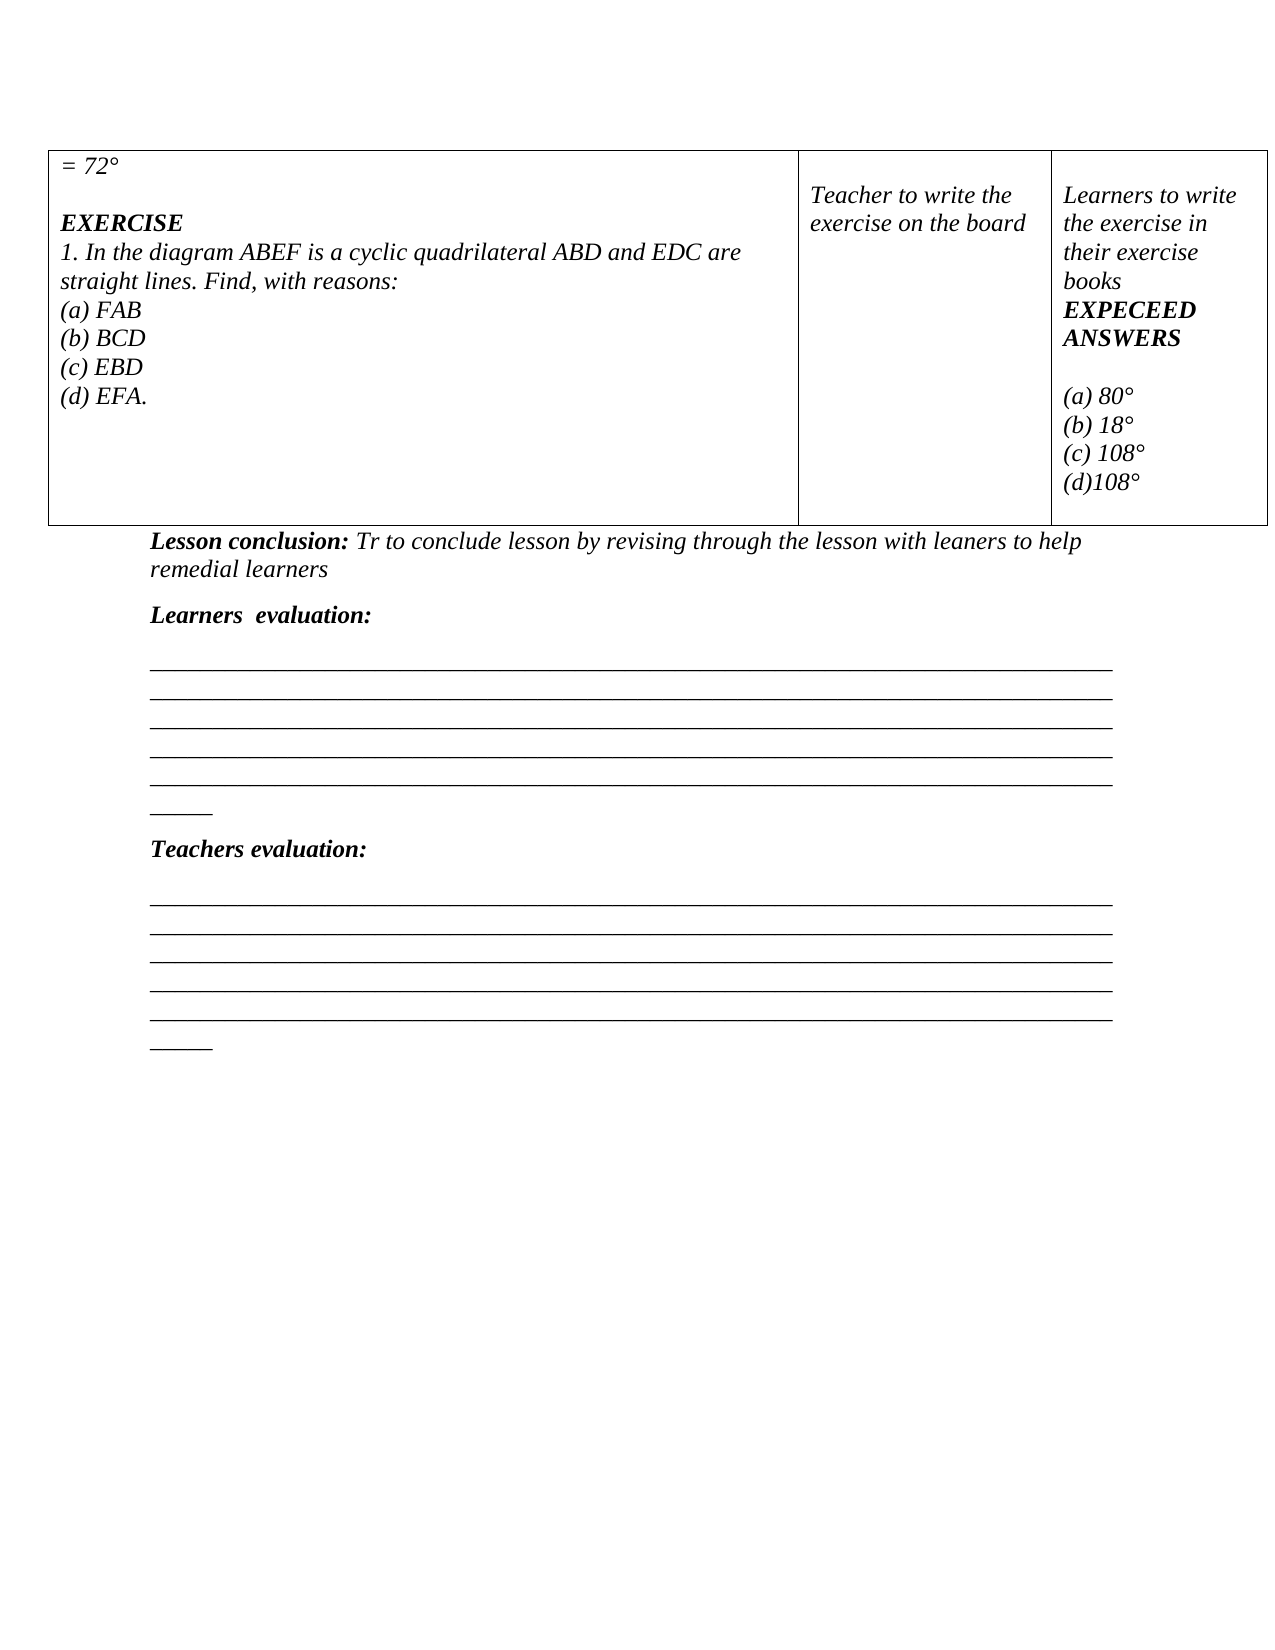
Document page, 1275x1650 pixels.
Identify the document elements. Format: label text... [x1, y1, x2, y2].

text Lesson conclusion: Tr to conclude lesson by revising through the lesson with leaners to help remedial learners [150, 526, 1125, 583]
text ______________________________________________________________________________________________________________________________________________________________________________________________________________________________________________________________________________________________________________________________________________________________________________________________________ [150, 645, 1125, 818]
text ______________________________________________________________________________________________________________________________________________________________________________________________________________________________________________________________________________________________________________________________________________________________________________________________________ [150, 880, 1125, 1052]
text Teachers evaluation: [150, 834, 1125, 863]
text Learners evaluation: [150, 600, 1125, 629]
table_cell Learners to write the exercise in their exercise books EXPECEED ANSWERS (a) 80° (b) 18° (c) 108° (d)108° [1052, 151, 1267, 525]
table_cell Teacher to write the exercise on the board [799, 151, 1051, 525]
table_cell The cyclic quadrilateral quadrilateral is cyclic if its opposite angles add up to 180°.If this is the case, then it is possible to draw a circle passing through the four vertices of the quadrilateral. Theorem 1: The opposite angles of a cyclic quadrilateral are supplementary. Given that ABCD is a cyclic quadrilateral. To prove that a + b = 180°. Let 0 be the Centre of the circle Proof: x = 2a ( at Centre = 2 x at circumference) y = 2b (at Centre = 2 x at circumference) x + y= 2a + 2b =2(a + b) But x +y = 360°(angles at a point) 2(a+ b) = 360° a + b =80°(proved) Example: In the diagram below, ABCD is a cyclic quadrilateral. find (a) the value of x (b) the value of y (c) the size of LABC Solution: (a) x + 105°= 180°(opposite angles of a cyclic quadrilateral are supplementary) x = 180° - 105° x = 75° (b) Y°+ 2y°= 180° (opposite angles of a cyclic quadrilateral are supplementary) 3y= 180° y =60° (c) ABC = 2y =2 x 60° =120° Theorem 2: The exterior angle of a cyclic quadrilateral is equal to the opposite interior angle. Given that ABCD is a cyclic quadrilateral and the side AD is produced to E. To prove that x b Proof: x + y 180°( Ls on a straight line) b + Y = 180° (opp. s of a cyclic quad. are supplementary) x + y b + Y (each side 180°) x - b This proves that the exterior angle of a cyclic quadrilateral equals the opposite interior angle Example 1: Find the size of CDE in the diagram below Solution: 2x° + 3x°= 180°(opposite angles of a cyclic quadrilateral are supplementary) 5x° 180° x=36 CDE= 2x° (exterior angle = opposite interior angle) =2 x 36° = 72° EXERCISE 1. In the diagram ABEF is a cyclic quadrilateral ABD and EDC are straight lines. Find, with reasons: (a) FAB (b) BCD (c) EBD (d) EFA. [49, 151, 798, 525]
